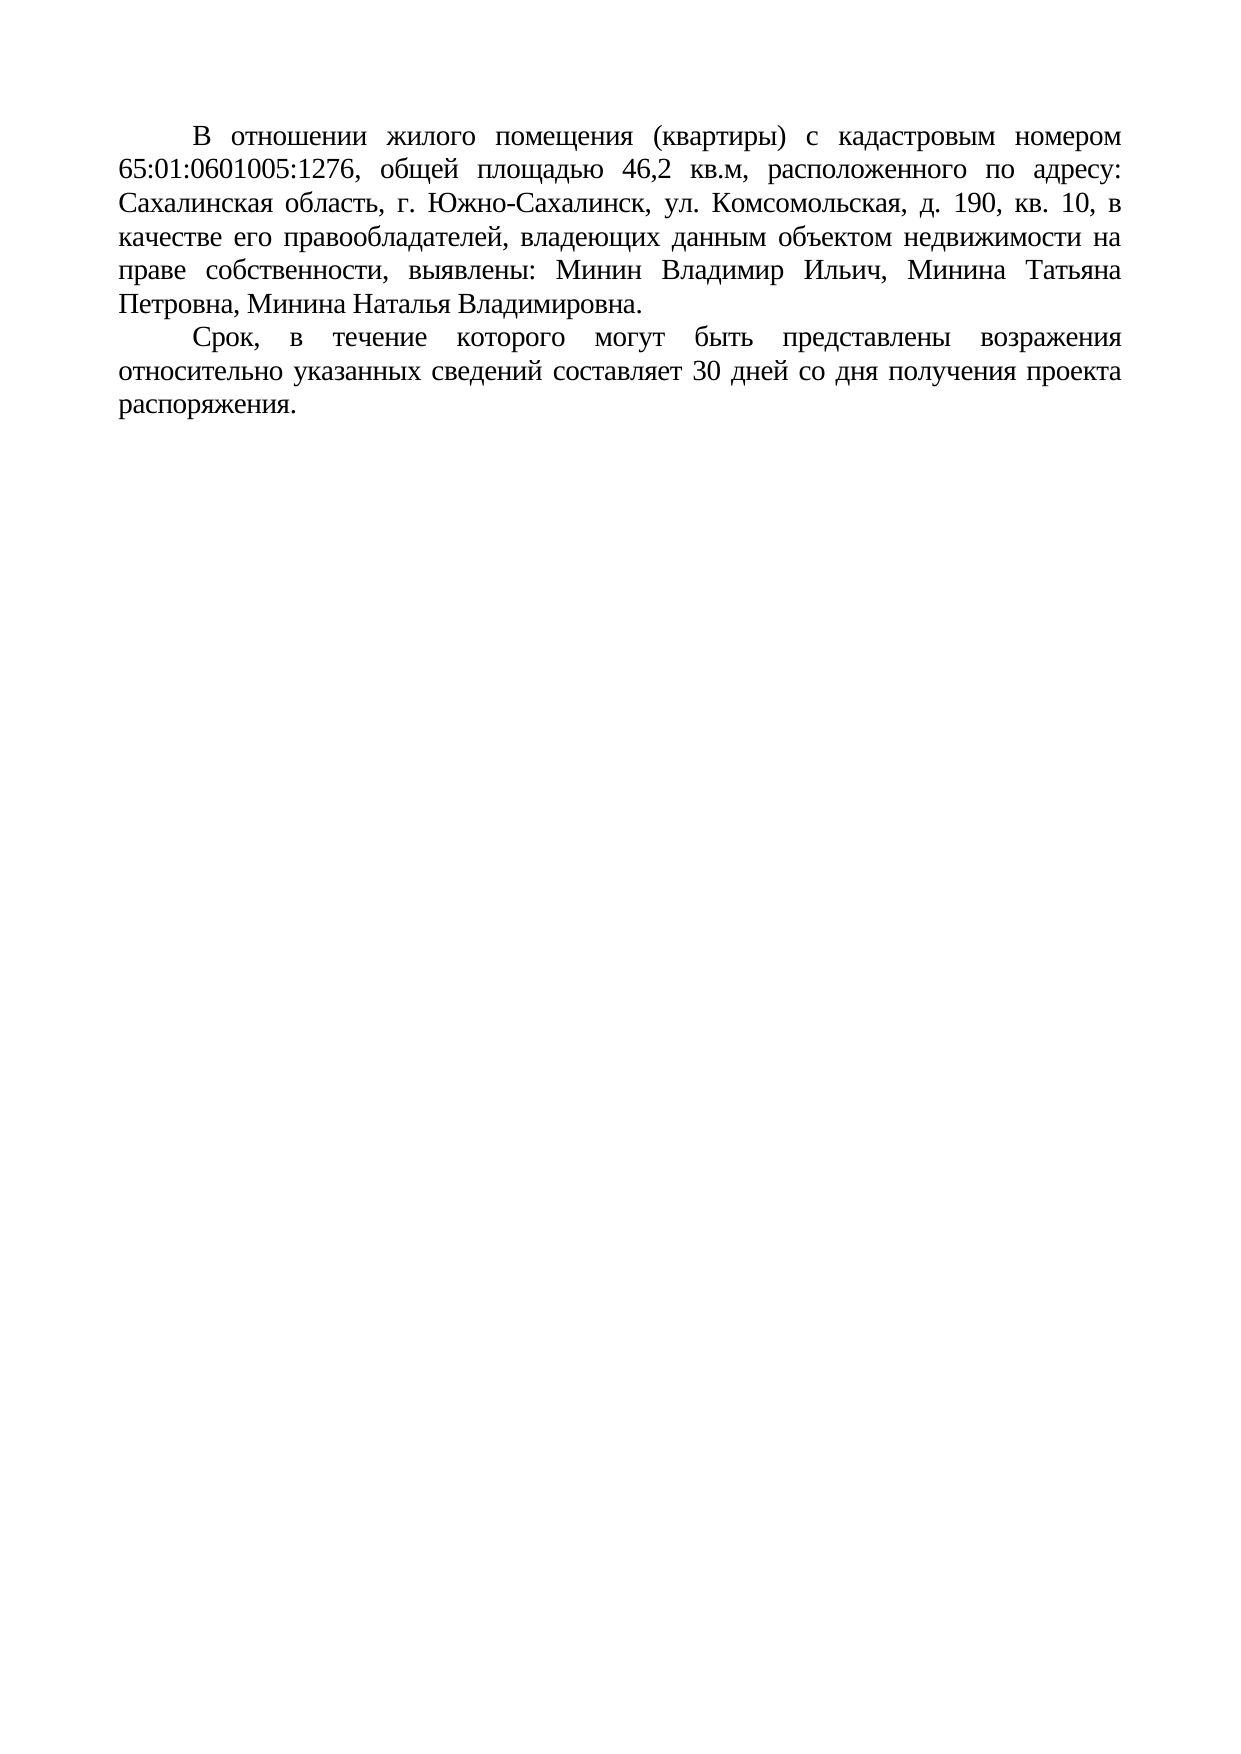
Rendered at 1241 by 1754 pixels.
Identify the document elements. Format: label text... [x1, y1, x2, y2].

text В отношении жилого помещения (квартиры) с кадастровым номером 65:01:0601005:1276, общей площадью 46,2 кв.м, расположенного по адресу: Сахалинская область, г. Южно-Сахалинск, ул. Комсомольская, д. 190, кв. 10, в качестве его правообладателей, владеющих данным объектом недвижимости на праве собственности, выявлены: Минин Владимир Ильич, Минина Татьяна Петровна, Минина Наталья Владимировна. [118, 118, 1122, 319]
text Срок, в течение которого могут быть представлены возражения относительно указанных сведений составляет 30 дней со дня получения проекта распоряжения. [118, 319, 1122, 420]
